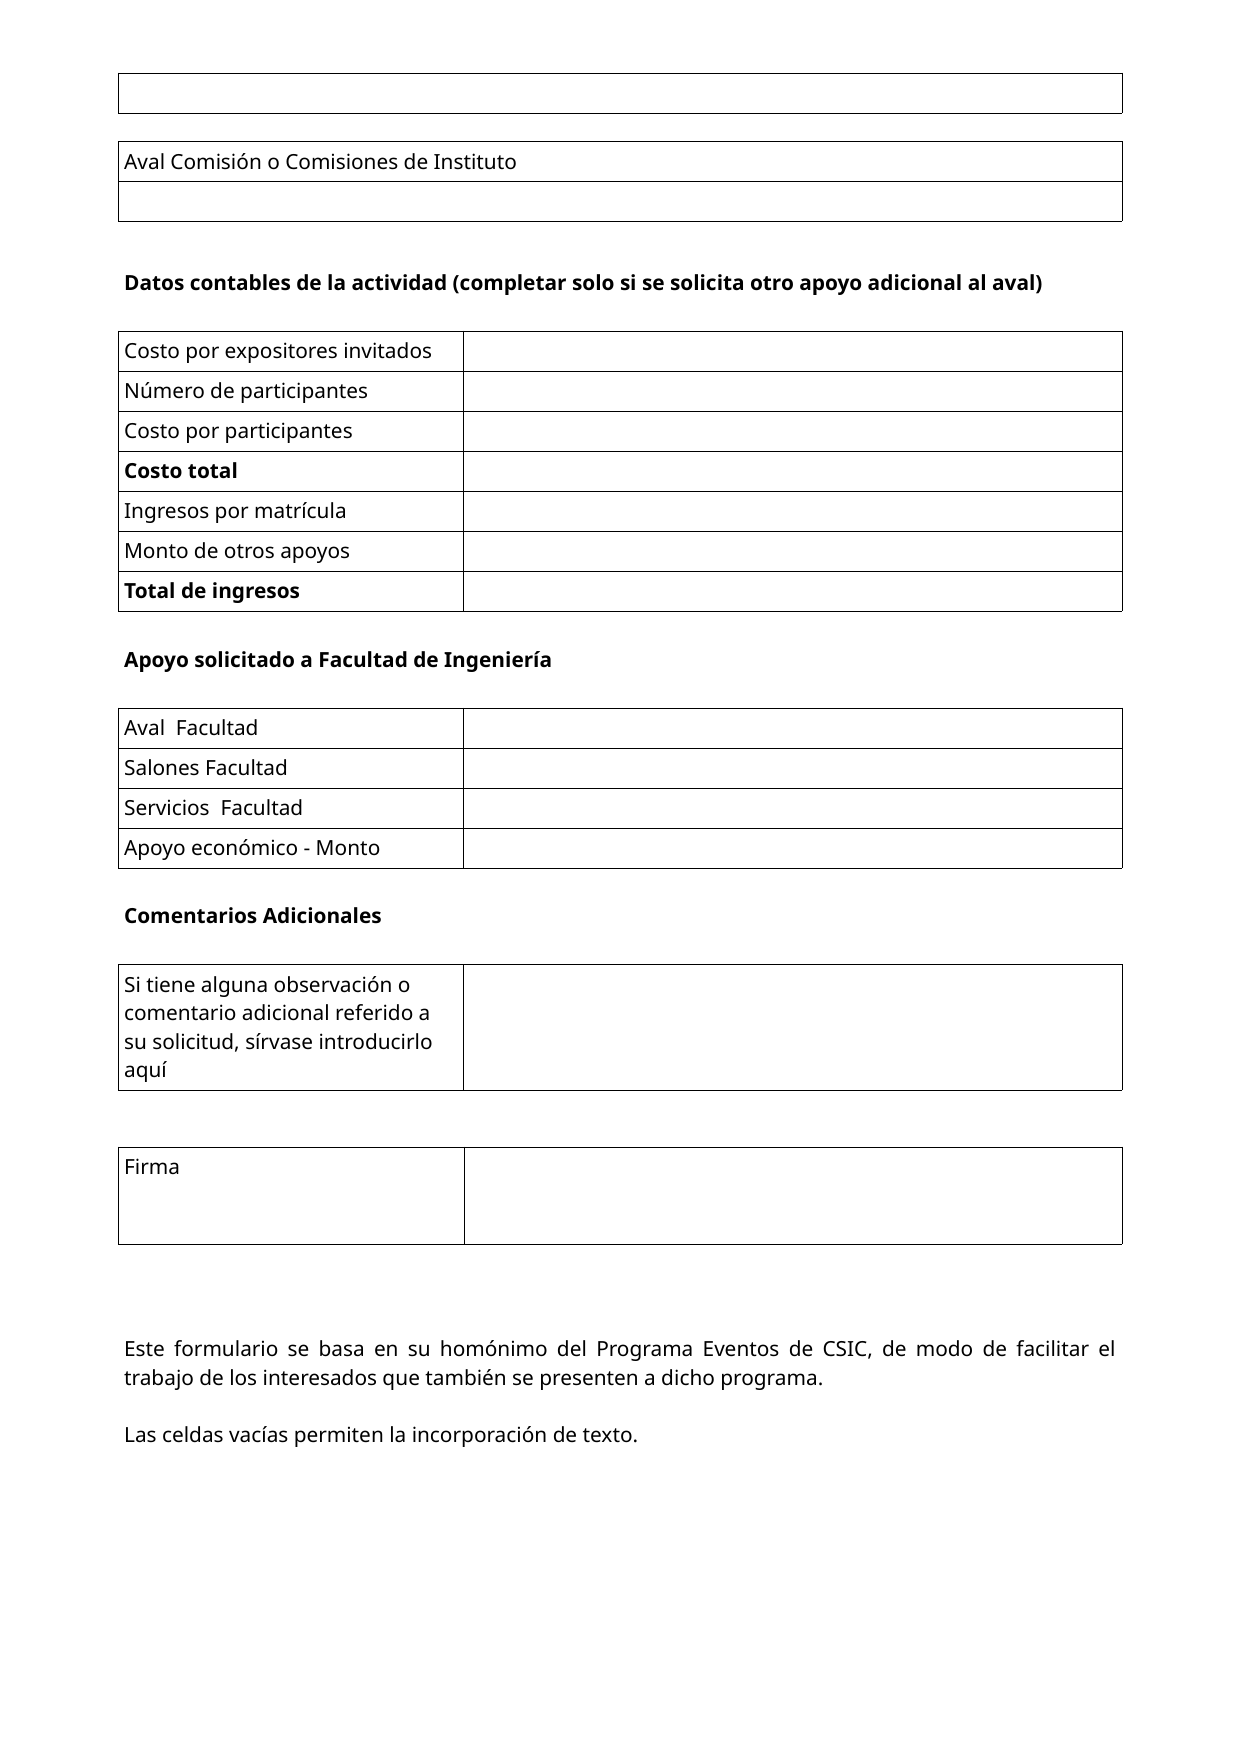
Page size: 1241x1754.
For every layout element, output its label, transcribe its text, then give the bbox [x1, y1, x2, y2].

table_cell [464, 452, 1122, 491]
table_header [464, 965, 1122, 1089]
table_cell [464, 372, 1122, 411]
table_cell [464, 532, 1122, 571]
table_cell [464, 749, 1122, 787]
table_header Si tiene alguna observación o comentario adicional referido a su solicitud, sírvase introducirlo aquí [119, 965, 463, 1089]
table_header [465, 1148, 1122, 1243]
table_header Firma [119, 1148, 464, 1243]
table_cell [464, 412, 1122, 451]
table_cell Número de participantes [119, 372, 463, 411]
table_cell Monto de otros apoyos [119, 532, 463, 571]
table_cell Total de ingresos [119, 572, 463, 611]
table_header Costo por expositores invitados [119, 332, 463, 371]
table_cell Ingresos por matrícula [119, 492, 463, 531]
table_header Comentarios Adicionales [118, 896, 1122, 936]
table_header Apoyo solicitado a Facultad de Ingeniería [118, 639, 1122, 679]
table_cell [464, 829, 1122, 867]
table_cell Costo total [119, 452, 463, 491]
table_cell Apoyo económico - Monto [119, 829, 463, 867]
table_header Datos contables de la actividad (completar solo si se solicita otro apoyo adicional al aval) [118, 262, 1122, 302]
table_header Este formulario se basa en su homónimo del Programa Eventos de CSIC, de modo de facilitar el trabajo de los interesados que también se presenten a dicho programa. Las celdas vacías permiten la incorporación de texto. [118, 1329, 1122, 1454]
table_cell [119, 182, 1122, 221]
table_cell [119, 74, 1122, 113]
table_cell [464, 572, 1122, 611]
table_header Aval Facultad [119, 709, 463, 747]
table_cell [464, 492, 1122, 531]
table_cell Costo por participantes [119, 412, 463, 451]
table_cell Salones Facultad [119, 749, 463, 787]
table_header Aval Comisión o Comisiones de Instituto [119, 142, 1122, 181]
table_header [464, 709, 1122, 747]
table_cell [464, 789, 1122, 827]
table_cell Servicios Facultad [119, 789, 463, 827]
table_header [464, 332, 1122, 371]
